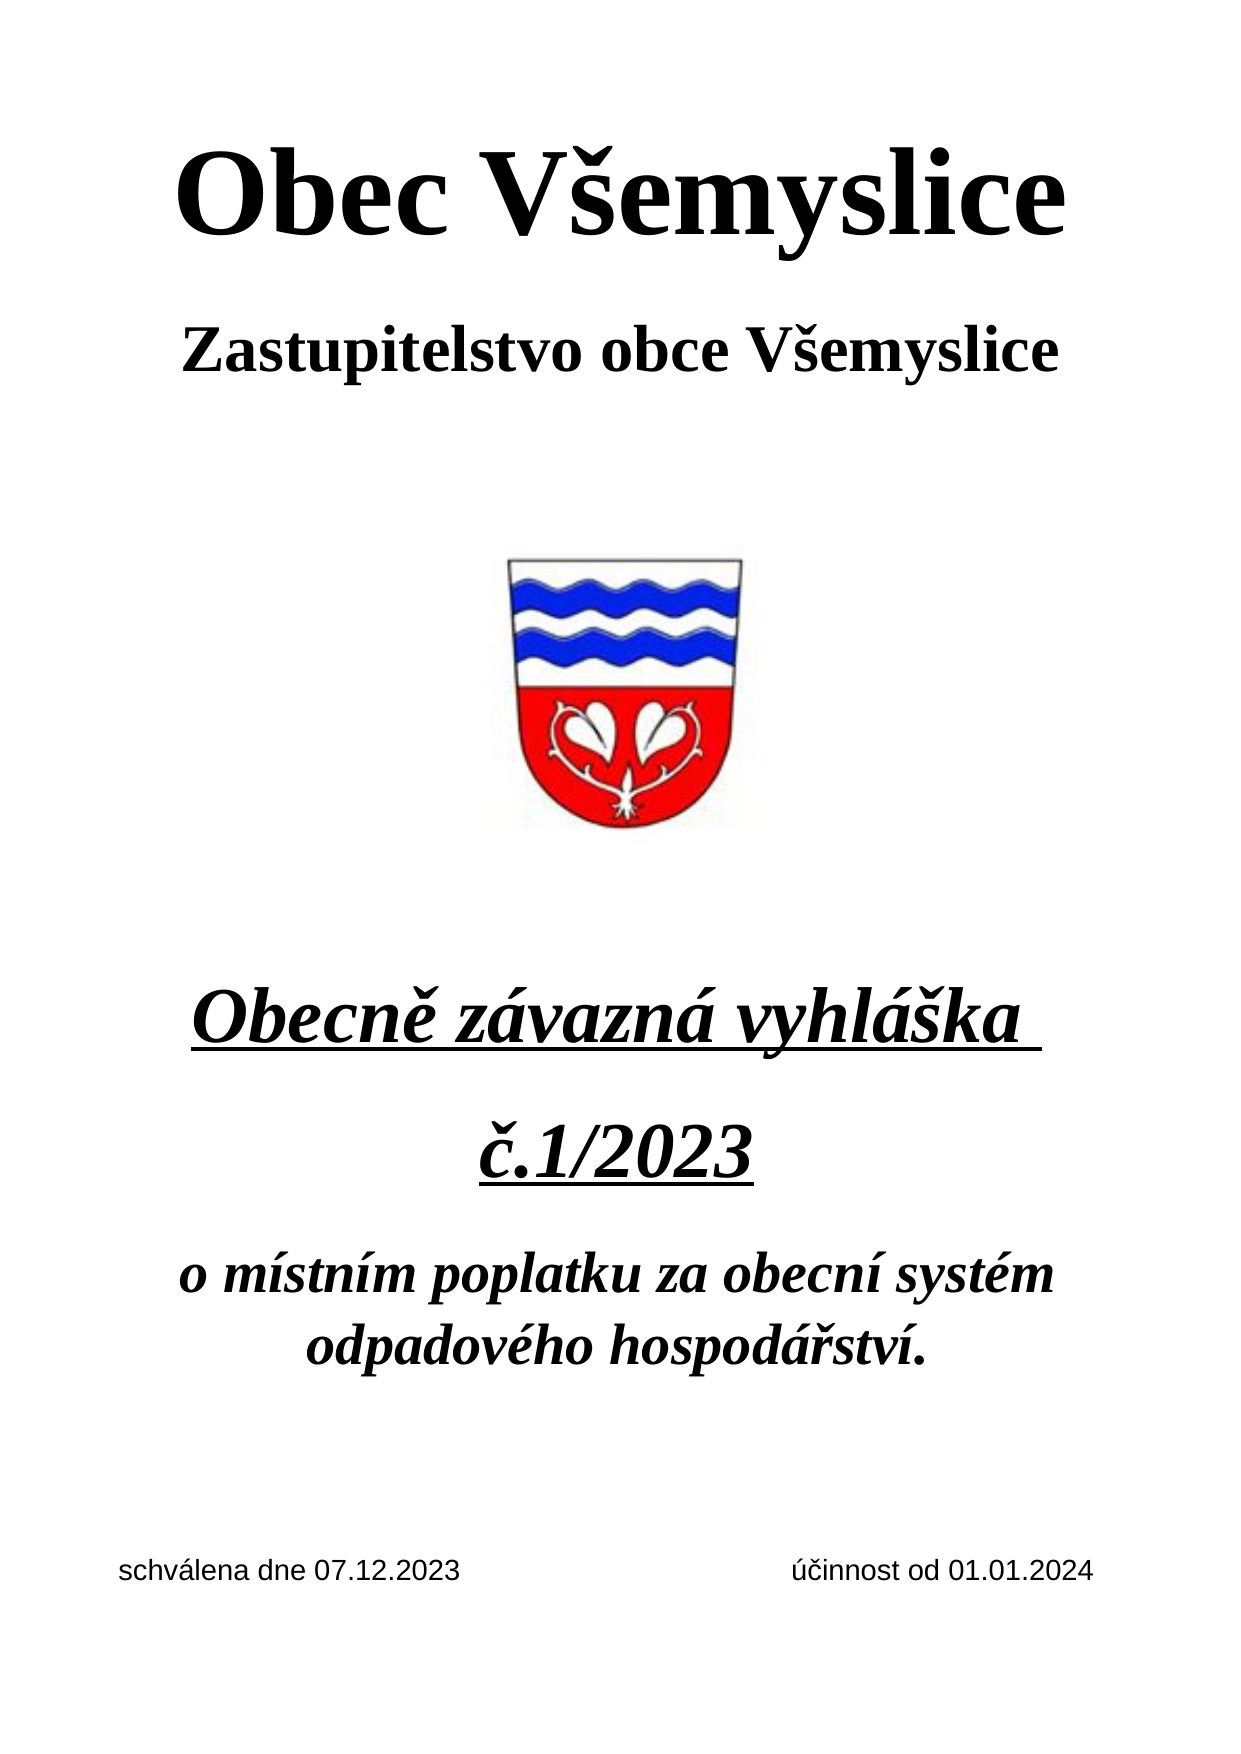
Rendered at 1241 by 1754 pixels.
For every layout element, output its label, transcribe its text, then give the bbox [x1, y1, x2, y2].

text o místním poplatku za obecní systém odpadového hospodářství. [118, 1238, 1122, 1377]
text Zastupitelstvo obce Všemyslice [118, 309, 1122, 386]
text č.1/2023 [118, 1103, 1122, 1194]
text schválena dne 07.12.2023 účinnost od 01.01.2024 [118, 1553, 1122, 1586]
text Obecně závazná vyhláška [118, 968, 1122, 1059]
picture [458, 527, 783, 854]
text Obec Všemyslice [118, 118, 1122, 262]
